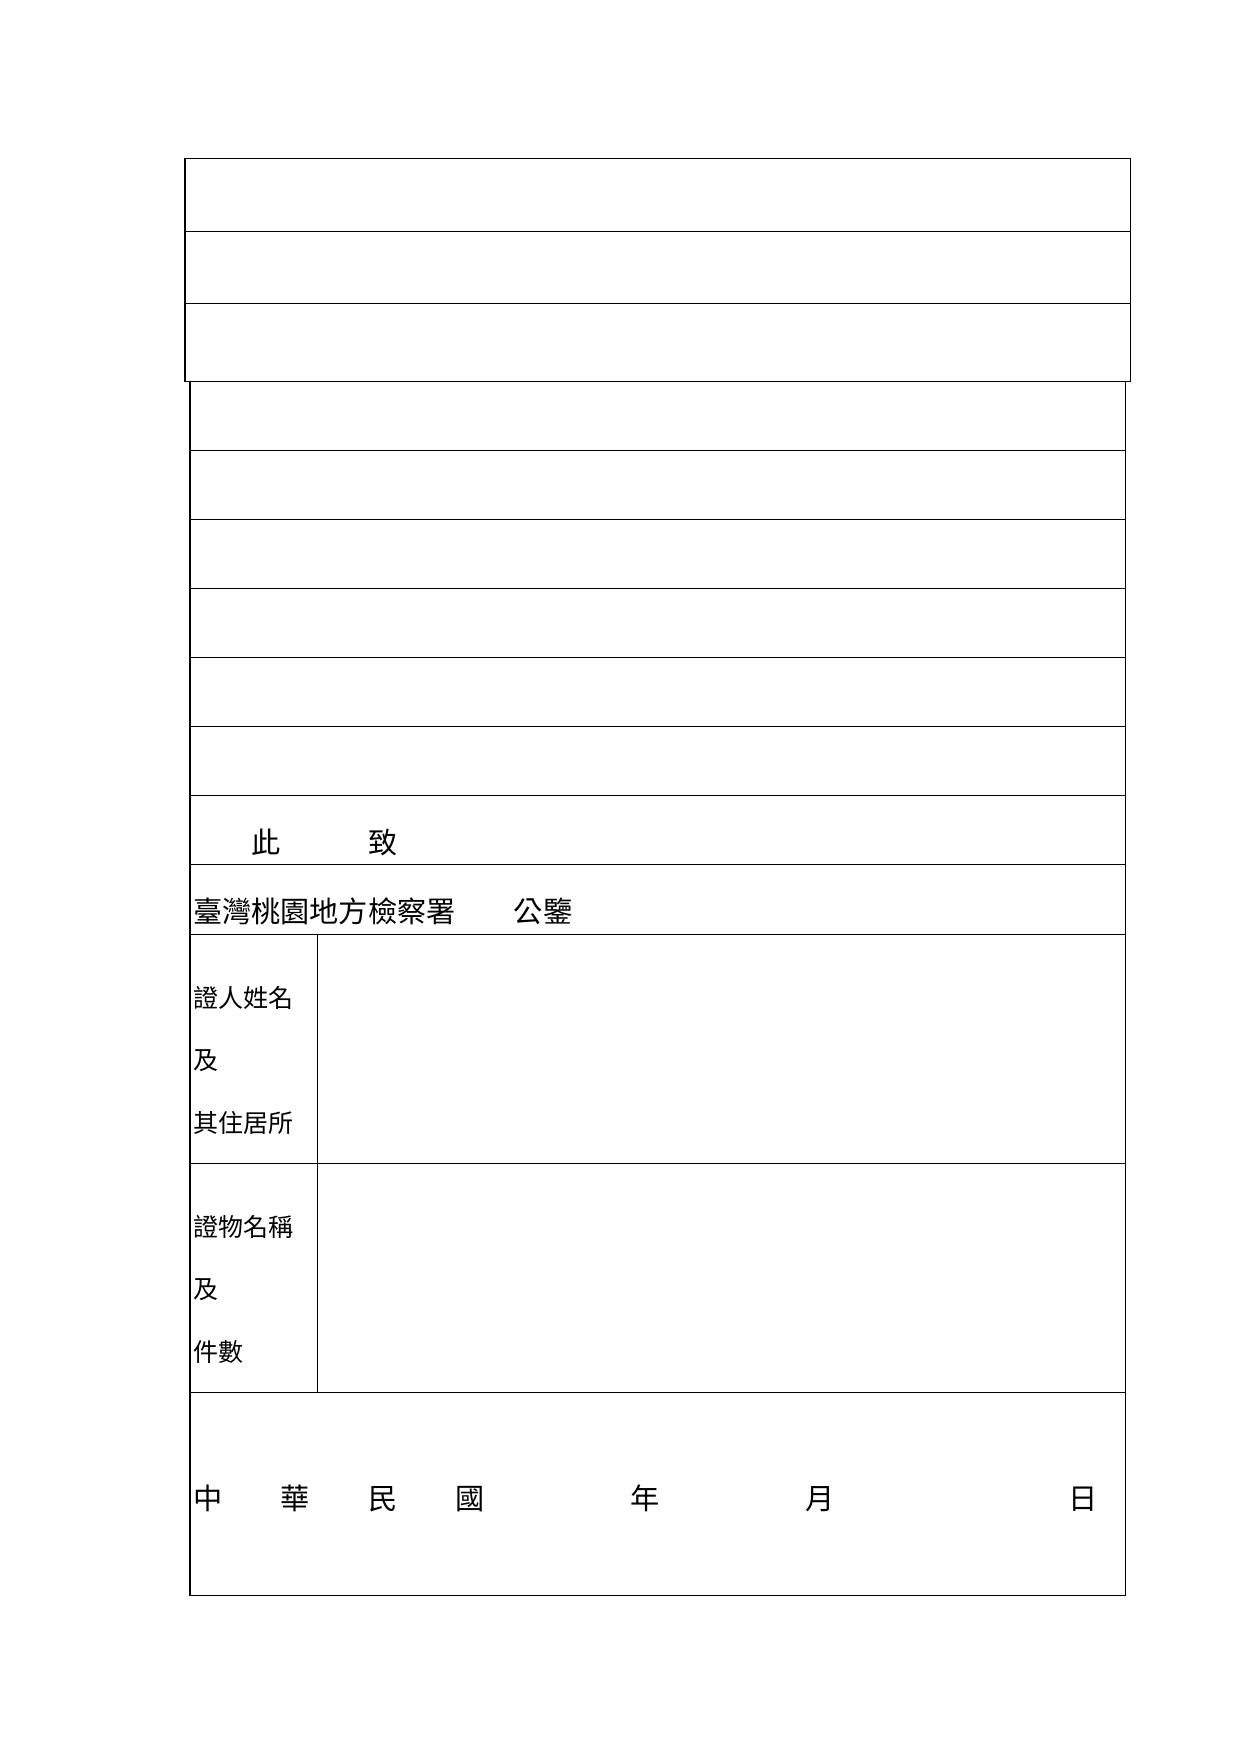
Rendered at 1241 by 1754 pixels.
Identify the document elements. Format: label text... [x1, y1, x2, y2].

table_cell [185, 519, 189, 588]
table_cell [185, 864, 189, 933]
table_cell [186, 304, 1130, 381]
table_cell [318, 935, 1125, 1163]
table_cell [191, 382, 1125, 450]
table_cell 中 華 民 國 年 月 日 [191, 1393, 1125, 1595]
table_cell [1126, 864, 1130, 933]
table_cell 證人姓名 及 其住居所 [191, 935, 317, 1163]
table_cell [1126, 726, 1130, 795]
table_cell [1126, 519, 1130, 588]
table_cell [191, 520, 1125, 588]
table_cell [1126, 1163, 1130, 1392]
table_cell [1126, 450, 1130, 519]
table_cell 臺灣桃園地方檢察署 公鑒 [191, 865, 1125, 933]
table_cell [1126, 1392, 1130, 1595]
table_cell [185, 934, 189, 1163]
table_cell [318, 1164, 1125, 1392]
table_cell 此 致 [191, 796, 1125, 864]
table_cell [1126, 795, 1130, 864]
table_cell [185, 657, 189, 726]
table_cell [1126, 657, 1130, 726]
table_cell [1126, 934, 1130, 1163]
table_cell [185, 1392, 189, 1595]
table_cell [185, 450, 189, 519]
table_cell [191, 589, 1125, 657]
table_cell [191, 727, 1125, 795]
table_cell [1126, 382, 1130, 450]
table_cell [191, 451, 1125, 519]
table_cell [185, 1163, 189, 1392]
table_cell [185, 726, 189, 795]
table_cell [186, 232, 1130, 303]
table_cell [185, 795, 189, 864]
table_cell [185, 382, 189, 450]
table_cell [191, 658, 1125, 726]
table_cell [185, 588, 189, 657]
table_cell [1126, 588, 1130, 657]
table_cell 證物名稱 及 件數 [191, 1164, 317, 1392]
table_cell [186, 159, 1130, 231]
